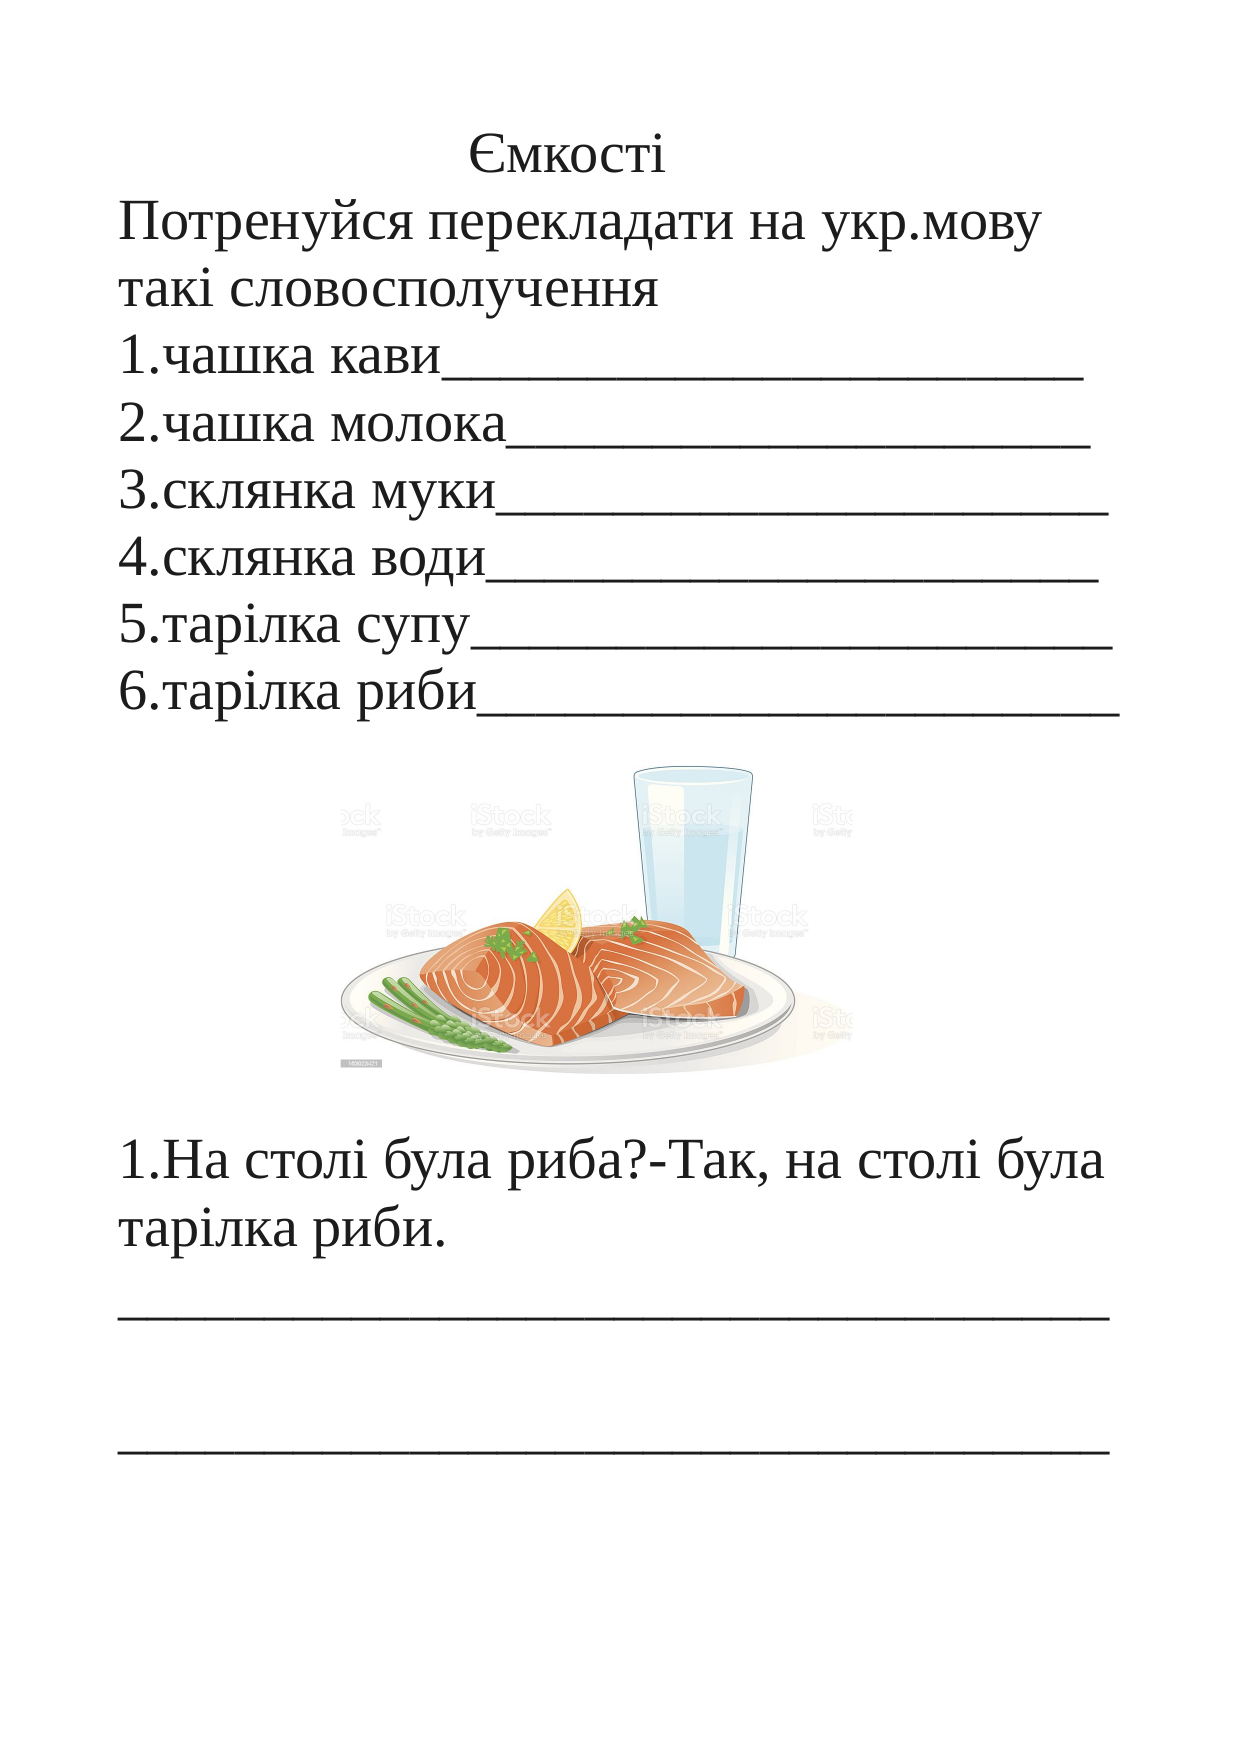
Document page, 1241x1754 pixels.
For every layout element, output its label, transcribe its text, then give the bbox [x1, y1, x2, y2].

text 1.чашка кави______________________ [118, 319, 1122, 386]
text 5.тарілка супу______________________ [118, 588, 1122, 655]
picture [340, 765, 853, 1074]
text Потренуйся перекладати на укр.мову такі словосполучення [118, 185, 1122, 319]
text Ємкості [118, 118, 1122, 185]
text __________________________________ [118, 1393, 1122, 1460]
text 6.тарілка риби______________________ [118, 655, 1122, 722]
text 3.склянка муки_____________________ [118, 453, 1122, 521]
text __________________________________ [118, 1258, 1122, 1326]
text 4.склянка води_____________________ [118, 521, 1122, 588]
text 2.чашка молока____________________ [118, 386, 1122, 453]
text 1.На столі була риба?-Так, на столі була тарілка риби. [118, 1124, 1122, 1258]
